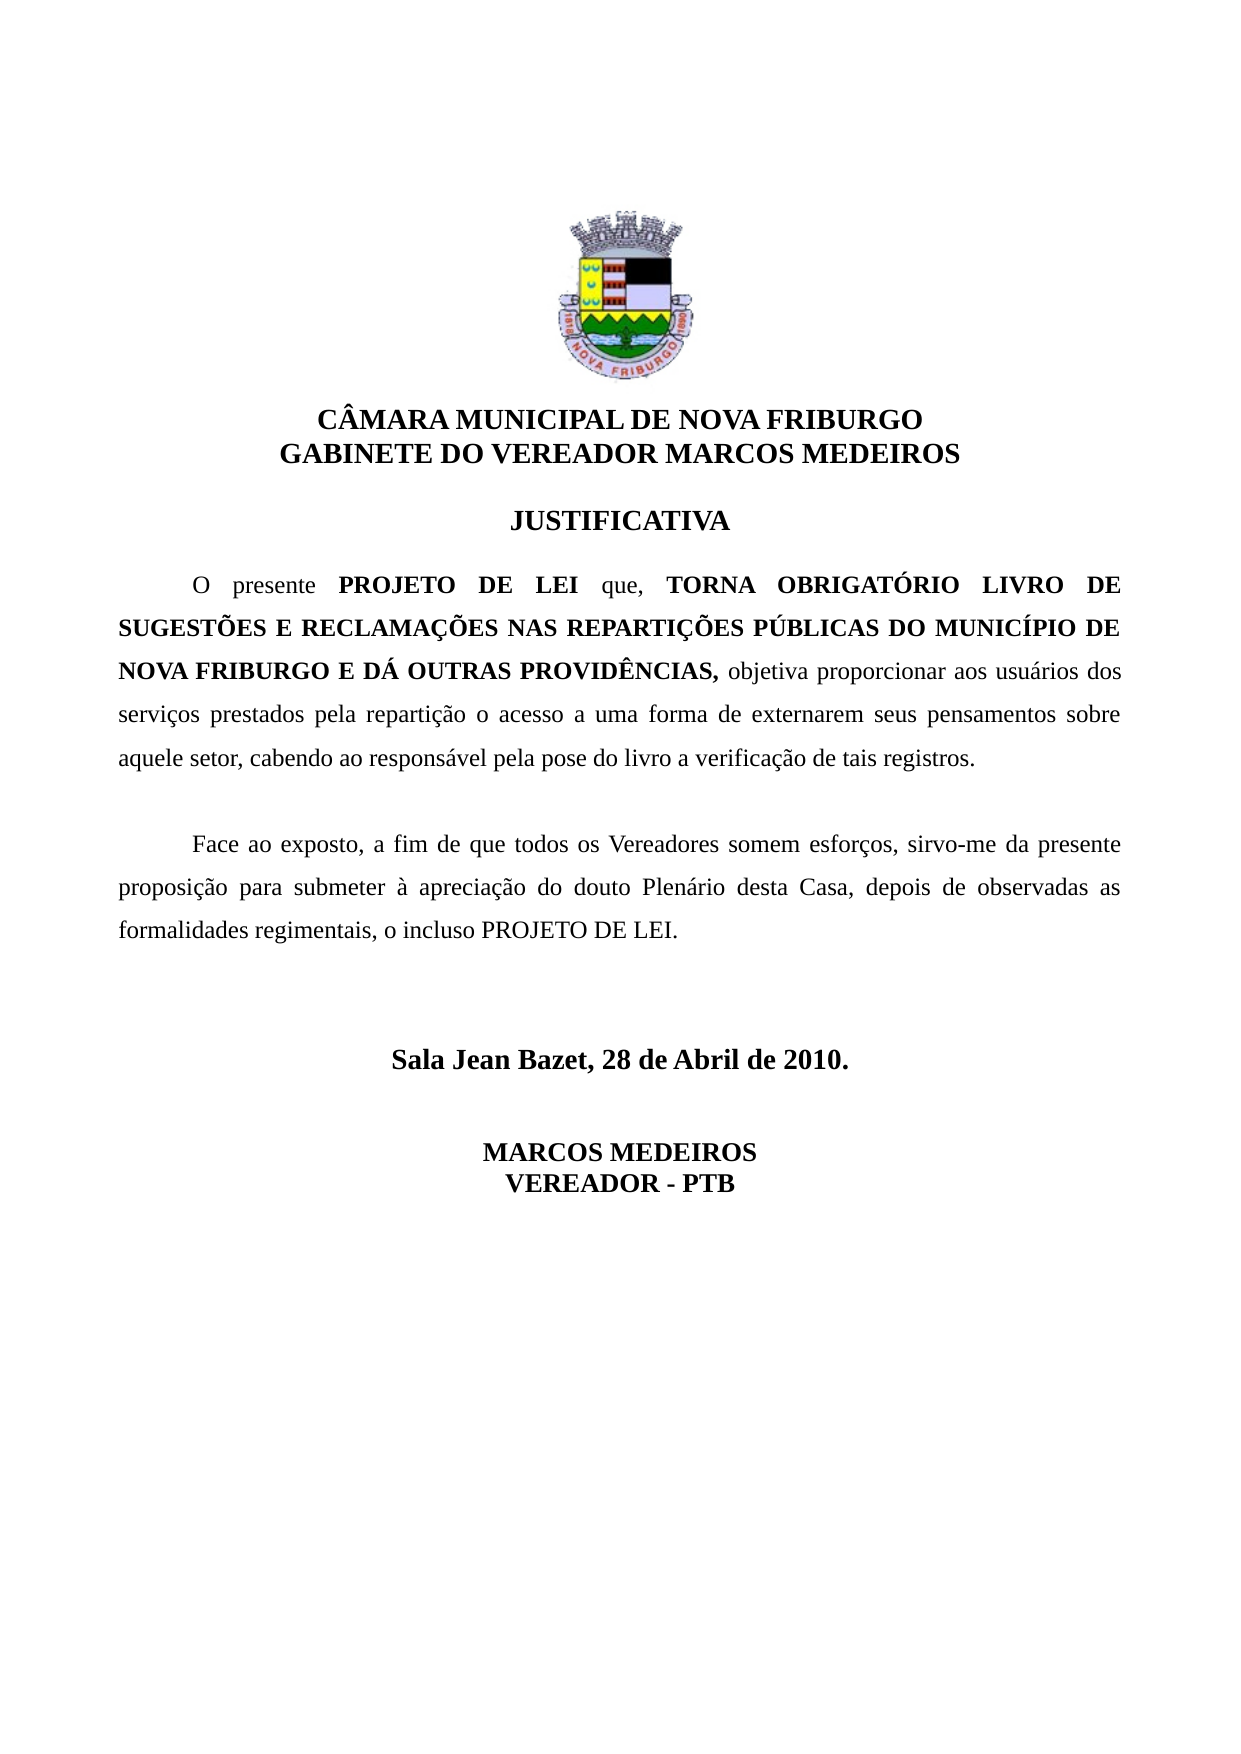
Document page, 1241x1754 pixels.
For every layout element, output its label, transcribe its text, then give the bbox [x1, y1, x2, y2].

picture [537, 194, 703, 394]
text Face ao exposto, a fim de que todos os Vereadores somem esforços, sirvo-me da presente proposição para submeter à apreciação do douto Plenário desta Casa, depois de observadas as formalidades regimentais, o incluso PROJETO DE LEI. [118, 829, 1122, 944]
text CÂMARA MUNICIPAL DE NOVA FRIBURGO [118, 402, 1122, 436]
text O presente PROJETO DE LEI que, TORNA OBRIGATÓRIO LIVRO DE SUGESTÕES E RECLAMAÇÕES NAS REPARTIÇÕES PÚBLICAS DO MUNICÍPIO DE NOVA FRIBURGO E DÁ OUTRAS PROVIDÊNCIAS, objetiva proporcionar aos usuários dos serviços prestados pela repartição o acesso a uma forma de externarem seus pensamentos sobre aquele setor, cabendo ao responsável pela pose do livro a verificação de tais registros. [118, 570, 1122, 771]
text MARCOS MEDEIROS [118, 1136, 1122, 1167]
text GABINETE DO VEREADOR MARCOS MEDEIROS [118, 436, 1122, 469]
text Sala Jean Bazet, 28 de Abril de 2010. [118, 1042, 1122, 1076]
text VEREADOR - PTB [118, 1167, 1122, 1198]
text JUSTIFICATIVA [118, 503, 1122, 537]
